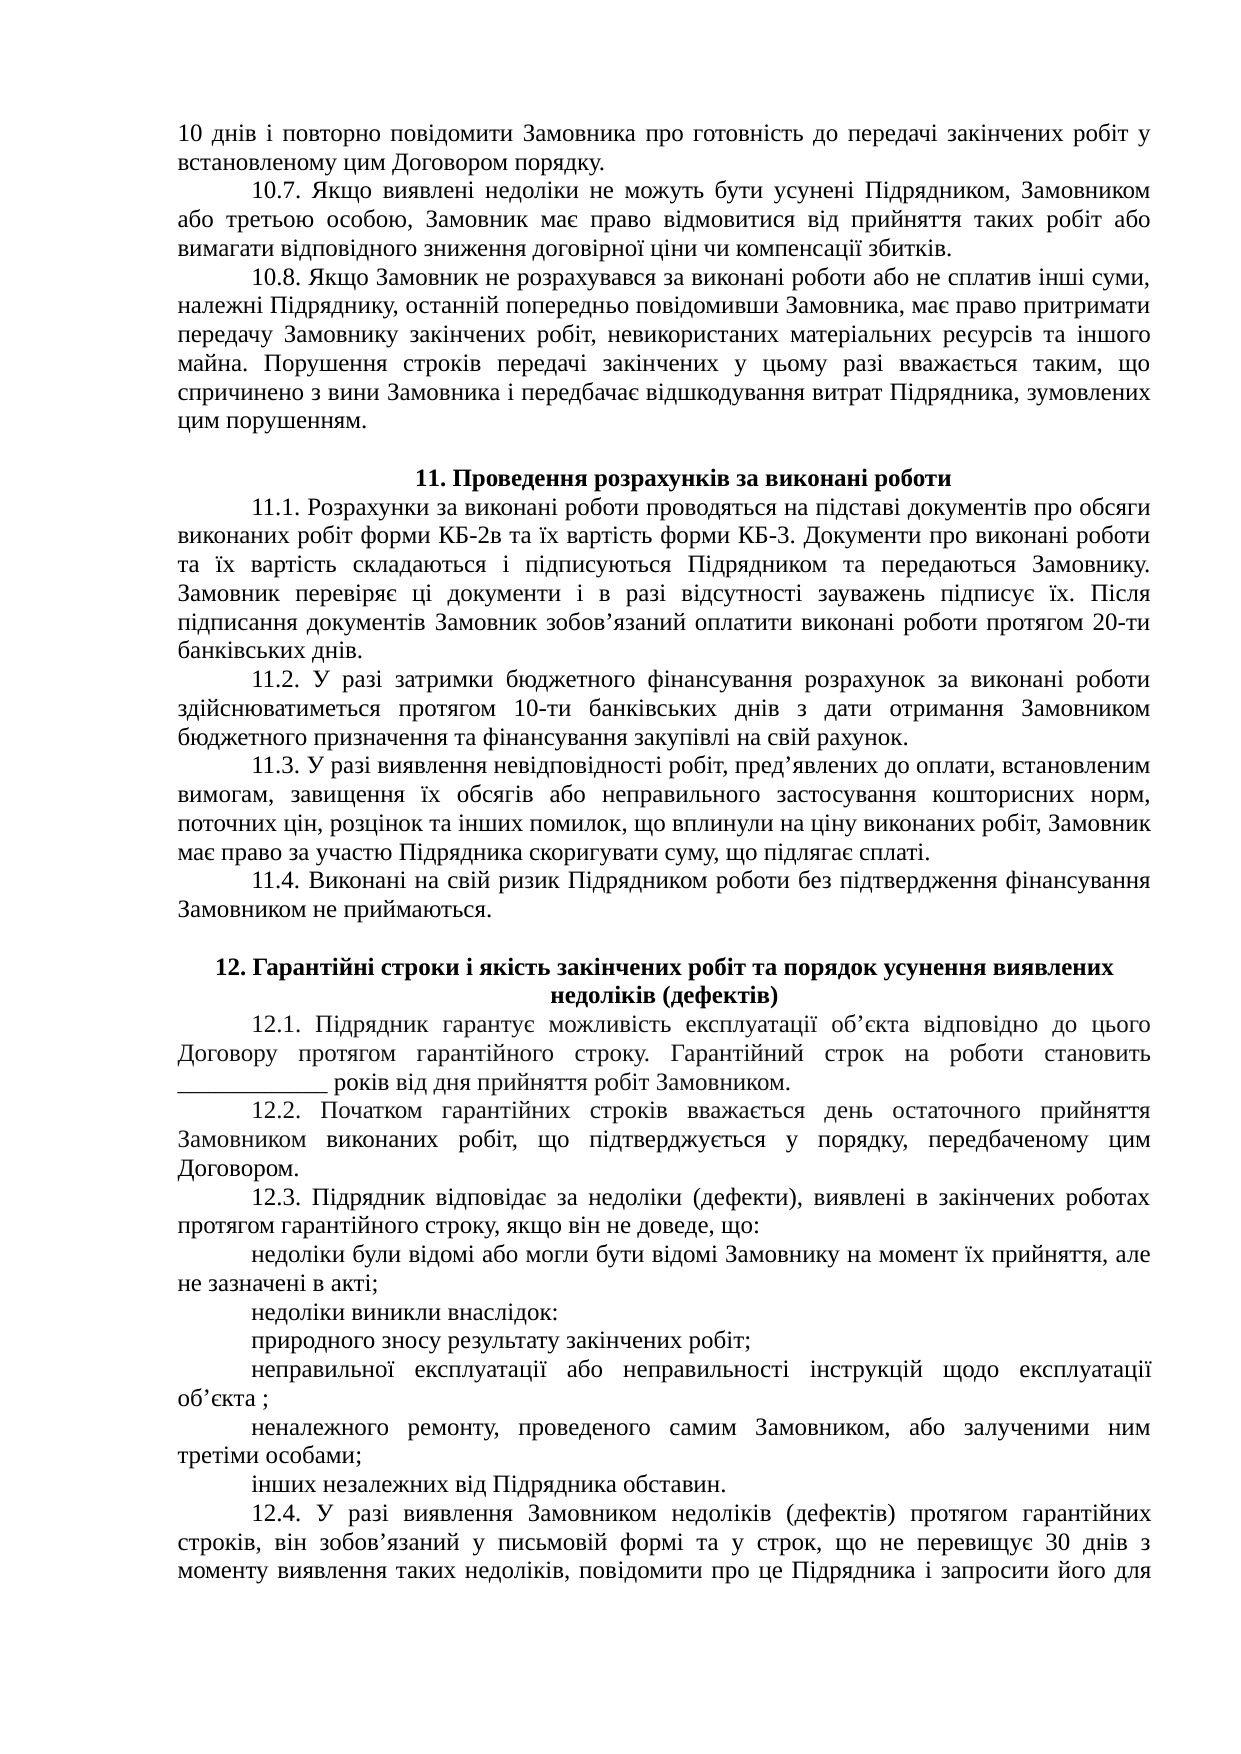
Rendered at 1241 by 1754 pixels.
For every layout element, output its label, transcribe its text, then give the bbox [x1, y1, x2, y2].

text недолiки були вiдомi або могли бути вiдомi Замовнику на момент їх прийняття, але не зазначенi в актi; [177, 1239, 1152, 1297]
text 12. Гарантiйнi строки і якість закiнчених робiт та порядок усунення виявлених недолiкiв (дефектiв) [177, 952, 1152, 1009]
text 11.4. Виконані на свій ризик Підрядником роботи без підтвердження фінансування Замовником не приймаються. [177, 866, 1152, 923]
text природного зносу результату закiнчених робiт; [177, 1326, 1152, 1354]
text недолiки виникли внаслiдок: [177, 1297, 1152, 1326]
text iнших незалежних вiд Підрядника обставин. [177, 1469, 1152, 1498]
text 11. Проведення розрахункiв за виконанi роботи [215, 463, 1152, 492]
text 10 днів i повторно повiдомити Замовника про готовнiсть до передачi закiнчених робiт у встановленому цим Договором порядку. [177, 118, 1152, 176]
text 12.2. Початком гарантiйних строкiв вважається день остаточного прийняття Замовником виконаних робіт, що підтверджується у порядку, передбаченому цим Договором. [177, 1096, 1152, 1182]
text 12.4. У разi виявлення Замовником недолiкiв (дефектiв) протягом гарантiйних строкiв, вiн зобов’язаний у письмовій формі та у строк, що не перевищує 30 днів з моменту виявлення таких недоліків, повiдомити про це Підрядника i запросити його для [177, 1498, 1152, 1584]
text 11.2. У разі затримки бюджетного фінансування розрахунок за виконані роботи здійснюватиметься протягом 10-ти банківських днів з дати отримання Замовником бюджетного призначення та фінансування закупівлі на свій рахунок. [177, 664, 1152, 751]
text 12.3. Підрядник вiдповiдає за недолiки (дефекти), виявленi в закiнчених роботах протягом гарантiйного строку, якщо вiн не доведе, що: [177, 1182, 1152, 1239]
text 11.1. Розрахунки за виконанi роботи проводяться на пiдставi документiв про обсяги виконаних робiт форми КБ-2в та їх вартiсть форми КБ-3. Документи про виконанi роботи та їх вартiсть складаються i пiдписуються Підрядником та передаються Замовнику. Замовник перевiряє цi документи i в разi вiдсутностi зауважень пiдписує їх. Пiсля пiдписання документiв Замовник зобов’язаний оплатити виконанi роботи протягом 20-ти банківських днів. [177, 492, 1152, 664]
text 10.8. Якщо Замовник не розрахувався за виконанi роботи або не сплатив iншi суми, належнi Підряднику, останній попередньо повiдомивши Замовника, має право притримати передачу Замовнику закiнчених робiт, невикористаних матерiальних ресурсiв та iншого майна. Порушення строкiв передачi закiнчених у цьому разi вважається таким, що спричинено з вини Замовника i передбачає вiдшкодування витрат Підрядника, зумовлених цим порушенням. [177, 262, 1152, 434]
text неналежного ремонту, проведеного самим Замовником, або залученими ним третiми особами; [177, 1412, 1152, 1469]
text 12.1. Підрядник гарантує можливість експлуатації об’єкта відповідно до цього Договору протягом гарантійного строку. Гарантійний строк на роботи становить ____________ років від дня прийняття робіт Замовником. [177, 1009, 1152, 1096]
text 11.3. У разi виявлення невiдповiдностi робiт, пред’явлених до оплати, встановленим вимогам, завищення їх обсягiв або неправильного застосування кошторисних норм, поточних цiн, розцiнок та iнших помилок, що вплинули на цiну виконаних робiт, Замовник має право за участю Підрядника скоригувати суму, що пiдлягає сплатi. [177, 751, 1152, 866]
text 10.7. Якщо виявленi недолiки не можуть бути усуненi Підрядником, Замовником або третьою особою, Замовник має право вiдмовитися вiд прийняття таких робiт або вимагати вiдповiдного зниження договiрної цiни чи компенсацiї збиткiв. [177, 176, 1152, 262]
text неправильної експлуатацiї або неправильностi iнструкцiй щодо експлуатацiї об’єкта ; [177, 1354, 1152, 1412]
